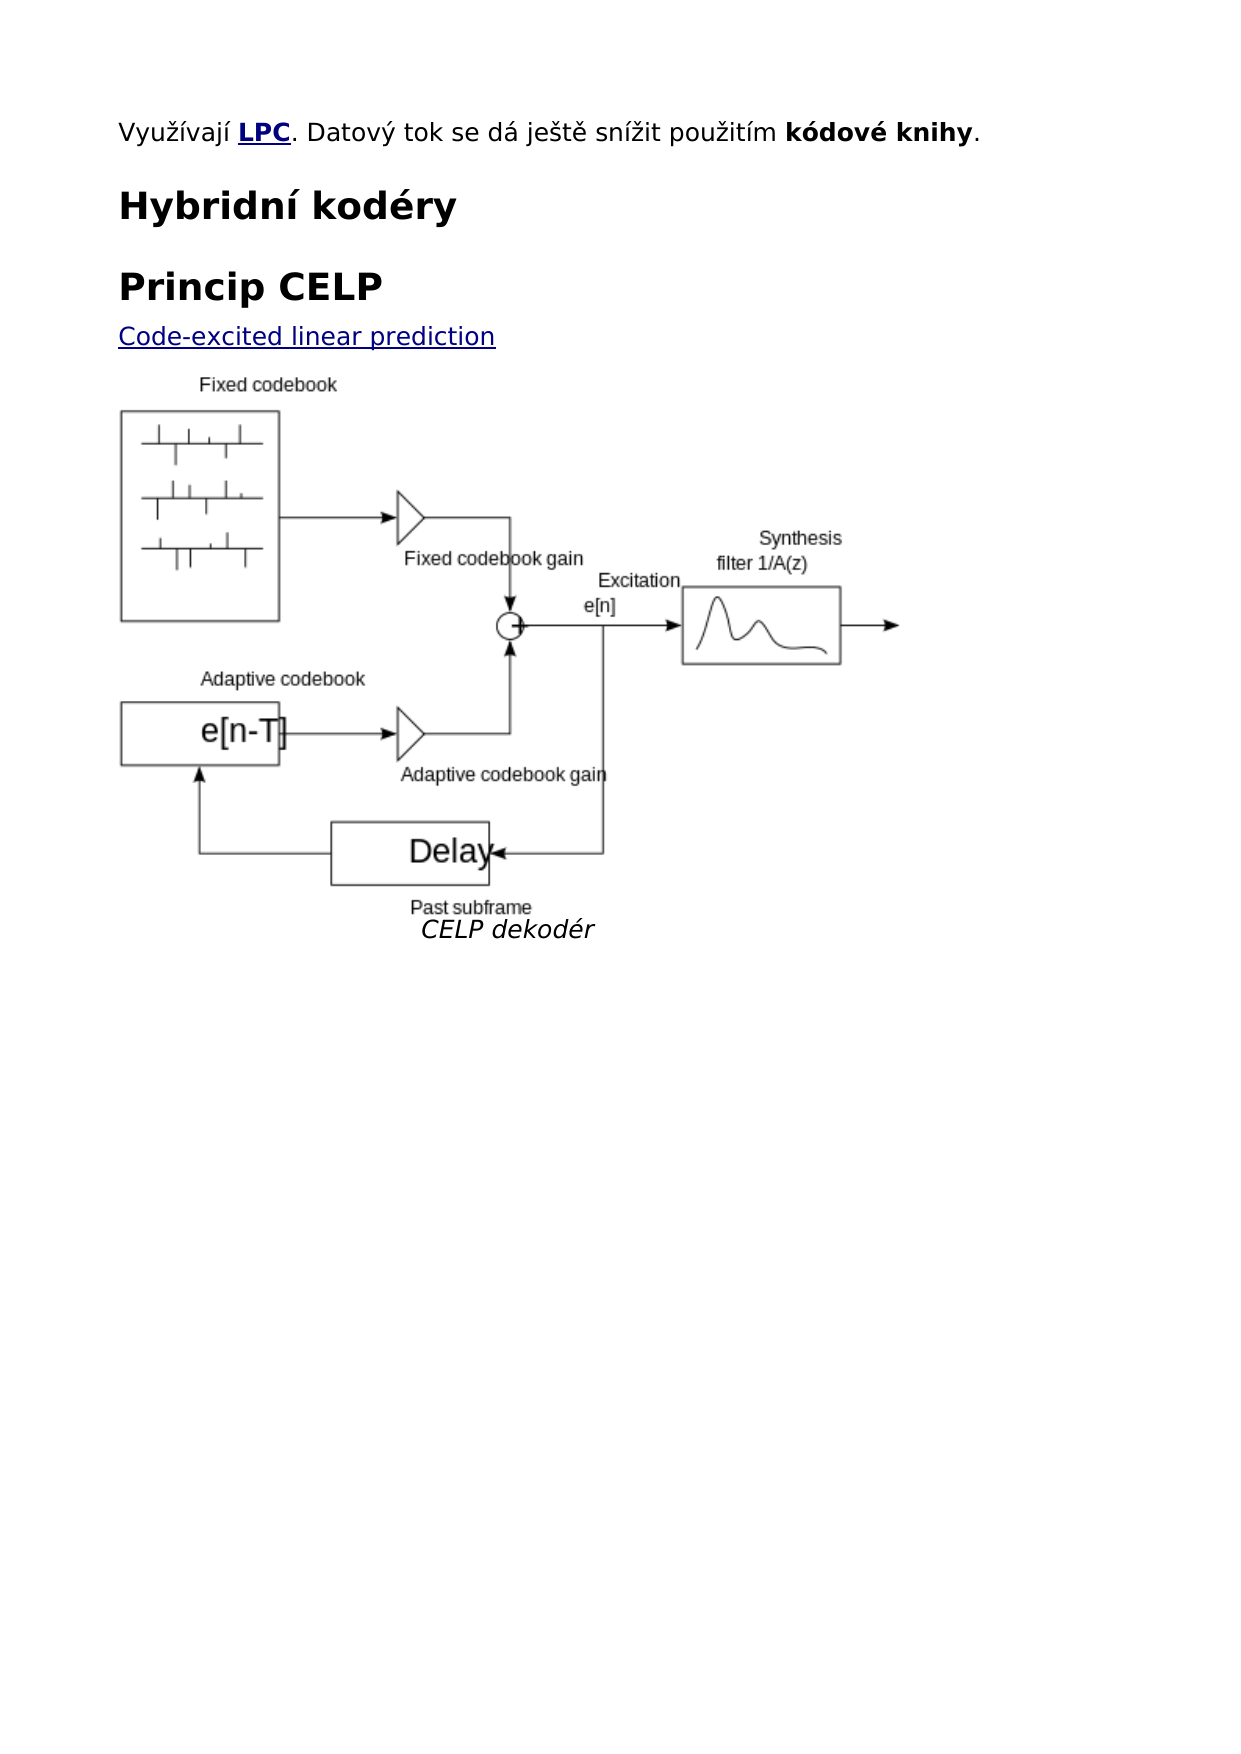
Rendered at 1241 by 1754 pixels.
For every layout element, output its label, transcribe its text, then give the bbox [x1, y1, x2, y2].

subtitle Princip CELP [118, 266, 1122, 309]
text CELP dekodér [118, 916, 899, 944]
text Využívají LPC. Datový tok se dá ještě snížit použitím kódové knihy. [118, 118, 1122, 147]
picture [118, 376, 900, 916]
text Code-excited linear prediction [118, 322, 1122, 351]
subtitle Hybridní kodéry [118, 185, 1122, 228]
